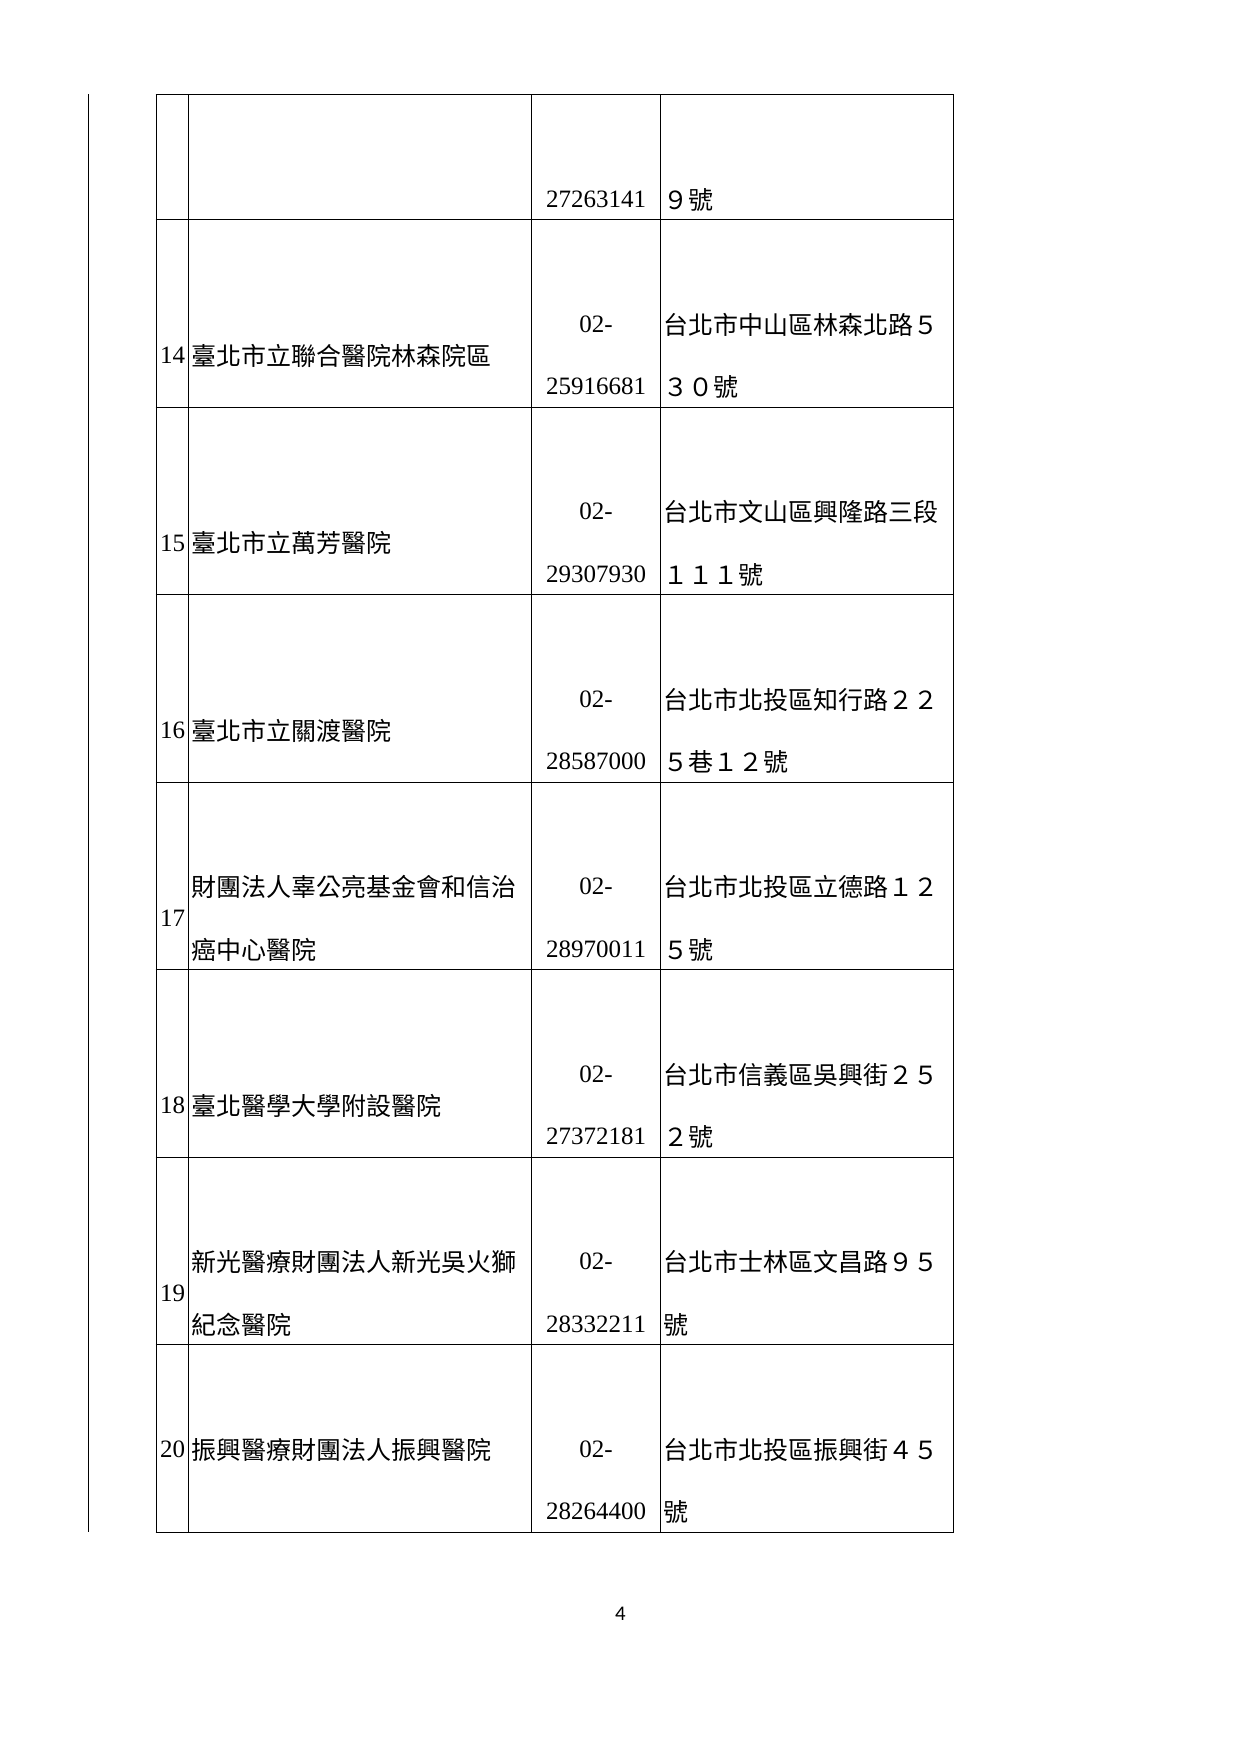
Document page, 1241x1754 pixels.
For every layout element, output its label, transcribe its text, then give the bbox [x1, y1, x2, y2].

table_cell 02-25916681 [532, 220, 660, 407]
table_cell 02-28970011 [532, 783, 660, 969]
table_cell 台北市信義區吳興街２５２號 [661, 970, 953, 1157]
table_cell [157, 95, 188, 219]
table_cell 02-28587000 [532, 595, 660, 782]
table_cell 振興醫療財團法人振興醫院 [189, 1345, 531, 1532]
table_cell 02-28332211 [532, 1158, 660, 1344]
table_cell 20 [157, 1345, 188, 1532]
table_cell 財團法人辜公亮基金會和信治癌中心醫院 [189, 783, 531, 969]
table_cell 台北市北投區立德路１２５號 [661, 783, 953, 969]
table_cell 02-27372181 [532, 970, 660, 1157]
table_cell 台北市士林區文昌路９５號 [661, 1158, 953, 1344]
table_cell 18 [157, 970, 188, 1157]
table_cell 27263141 [532, 95, 660, 219]
table_cell ９號 [661, 95, 953, 219]
table_cell 02-28264400 [532, 1345, 660, 1532]
table_cell 02-29307930 [532, 408, 660, 594]
table_cell [89, 94, 156, 1532]
table_cell 16 [157, 595, 188, 782]
table_cell 新光醫療財團法人新光吳火獅紀念醫院 [189, 1158, 531, 1344]
table_cell 15 [157, 408, 188, 594]
table_cell 19 [157, 1158, 188, 1344]
table_cell 臺北市立萬芳醫院 [189, 408, 531, 594]
table_cell 臺北市立關渡醫院 [189, 595, 531, 782]
table_cell 臺北市立聯合醫院林森院區 [189, 220, 531, 407]
table_cell 台北市文山區興隆路三段１１１號 [661, 408, 953, 594]
table_cell [189, 95, 531, 219]
table_cell 台北市北投區知行路２２５巷１２號 [661, 595, 953, 782]
table_cell 臺北醫學大學附設醫院 [189, 970, 531, 1157]
table_cell 台北市北投區振興街４５號 [661, 1345, 953, 1532]
table_cell 14 [157, 220, 188, 407]
table_cell 台北市中山區林森北路５３０號 [661, 220, 953, 407]
table_cell 17 [157, 783, 188, 969]
